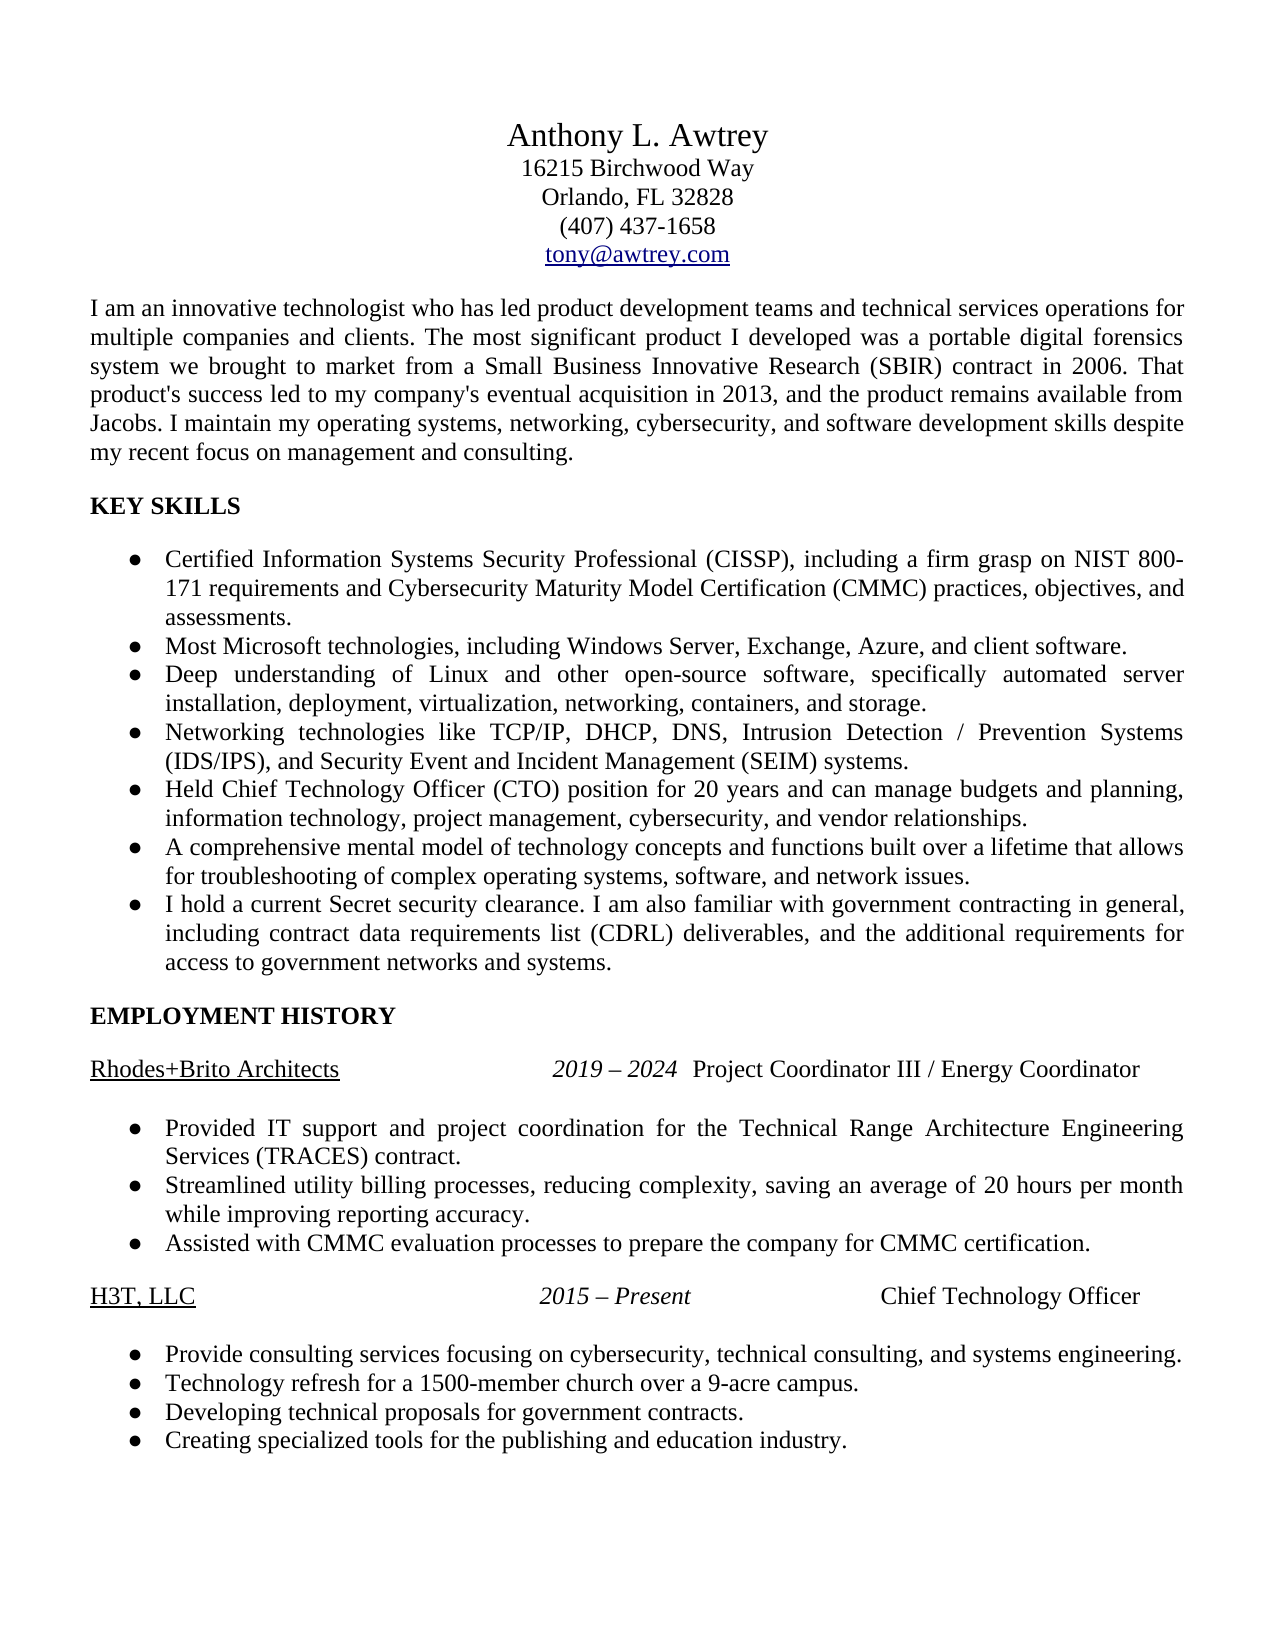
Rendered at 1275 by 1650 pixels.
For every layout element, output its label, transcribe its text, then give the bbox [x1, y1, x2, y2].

text H3T, LLC 2015 – Present Chief Technology Officer [90, 1281, 1185, 1310]
list I hold a current Secret security clearance. I am also familiar with government contracting in general, including contract data requirements list (CDRL) deliverables, and the additional requirements for access to government networks and systems. [127, 889, 1185, 976]
list Provided IT support and project coordination for the Technical Range Architecture Engineering Services (TRACES) contract. [127, 1113, 1185, 1170]
list Deep understanding of Linux and other open-source software, specifically automated server installation, deployment, virtualization, networking, containers, and storage. [127, 659, 1185, 717]
list Streamlined utility billing processes, reducing complexity, saving an average of 20 hours per month while improving reporting accuracy. [127, 1170, 1185, 1228]
text EMPLOYMENT HISTORY [90, 1001, 1185, 1029]
list A comprehensive mental model of technology concepts and functions built over a lifetime that allows for troubleshooting of complex operating systems, software, and network issues. [127, 832, 1185, 889]
list Held Chief Technology Officer (CTO) position for 20 years and can manage budgets and planning, information technology, project management, cybersecurity, and vendor relationships. [127, 774, 1185, 832]
text Rhodes+Brito Architects 2019 – 2024 Project Coordinator III / Energy Coordinator [90, 1054, 1188, 1083]
list Developing technical proposals for government contracts. [127, 1397, 1185, 1426]
text KEY SKILLS [90, 491, 1185, 519]
list Most Microsoft technologies, including Windows Server, Exchange, Azure, and client software. [127, 631, 1185, 659]
text I am an innovative technologist who has led product development teams and technical services operations for multiple companies and clients. The most significant product I developed was a portable digital forensics system we brought to market from a Small Business Innovative Research (SBIR) contract in 2006. That product's success led to my company's eventual acquisition in 2013, and the product remains available from Jacobs. I maintain my operating systems, networking, cybersecurity, and software development skills despite my recent focus on management and consulting. [90, 293, 1185, 466]
text Anthony L. Awtrey 16215 Birchwood Way Orlando, FL 32828 (407) 437-1658 tony@awtrey.com [90, 115, 1185, 268]
list Creating specialized tools for the publishing and education industry. [127, 1426, 1185, 1454]
list Assisted with CMMC evaluation processes to prepare the company for CMMC certification. [127, 1228, 1185, 1256]
list Technology refresh for a 1500-member church over a 9-acre campus. [127, 1368, 1185, 1397]
list Networking technologies like TCP/IP, DHCP, DNS, Intrusion Detection / Prevention Systems (IDS/IPS), and Security Event and Incident Management (SEIM) systems. [127, 717, 1185, 774]
list Provide consulting services focusing on cybersecurity, technical consulting, and systems engineering. [127, 1339, 1185, 1368]
list Certified Information Systems Security Professional (CISSP), including a firm grasp on NIST 800-171 requirements and Cybersecurity Maturity Model Certification (CMMC) practices, objectives, and assessments. [127, 544, 1185, 631]
